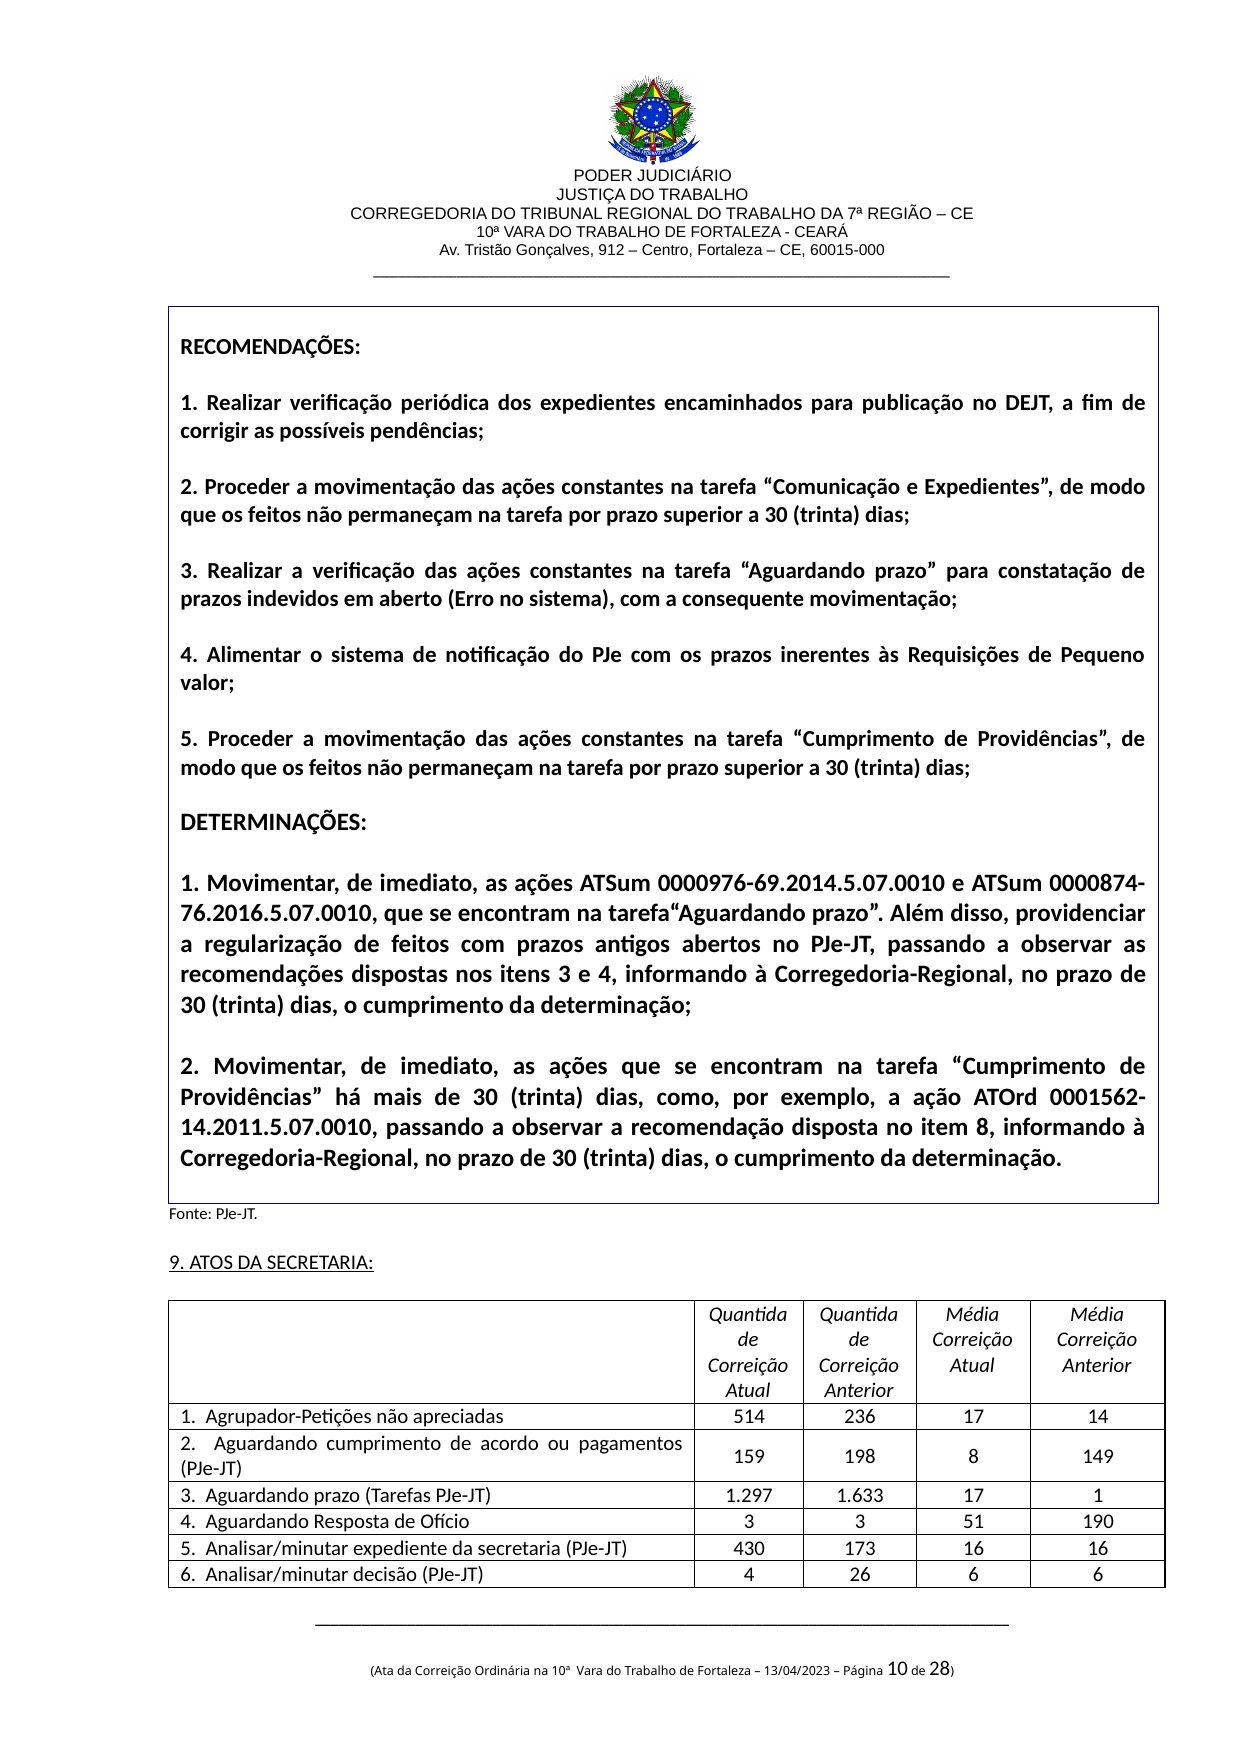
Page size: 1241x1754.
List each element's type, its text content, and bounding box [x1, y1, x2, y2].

table_cell 14 [1031, 1404, 1164, 1429]
table_cell 17 [917, 1404, 1030, 1429]
table_cell 16 [917, 1535, 1030, 1560]
table_cell 5. Analisar/minutar expediente da secretaria (PJe-JT) [169, 1535, 694, 1560]
table_cell 8 [917, 1430, 1030, 1481]
table_cell 149 [1031, 1430, 1164, 1481]
table_cell 6. Analisar/minutar decisão (PJe-JT) [169, 1561, 694, 1587]
subtitle Fonte: PJe-JT. [169, 1204, 1155, 1224]
table_cell 1.297 [695, 1482, 803, 1507]
table_cell 1 [1031, 1482, 1164, 1507]
table_cell 4 [695, 1561, 803, 1587]
picture [603, 73, 702, 166]
table_cell 17 [917, 1482, 1030, 1507]
table_cell 159 [695, 1430, 803, 1481]
table_cell 16 [1031, 1535, 1164, 1560]
table_cell RECOMENDAÇÕES: 1. Realizar verificação periódica dos expedientes encaminhados para publicação no DEJT, a fim de corrigir as possíveis pendências; 2. Proceder a movimentação das ações constantes na tarefa “Comunicação e Expedientes”, de modo que os feitos não permaneçam na tarefa por prazo superior a 30 (trinta) dias; 3. Realizar a verificação das ações constantes na tarefa “Aguardando prazo” para constatação de prazos indevidos em aberto (Erro no sistema), com a consequente movimentação; 4. Alimentar o sistema de notificação do PJe com os prazos inerentes às Requisições de Pequeno valor; 5. Proceder a movimentação das ações constantes na tarefa “Cumprimento de Providências”, de modo que os feitos não permaneçam na tarefa por prazo superior a 30 (trinta) dias; DETERMINAÇÕES: 1. Movimentar, de imediato, as ações ATSum 0000976-69.2014.5.07.0010 e ATSum 0000874-76.2016.5.07.0010, que se encontram na tarefa“Aguardando prazo”. Além disso, providenciar a regularização de feitos com prazos antigos abertos no PJe-JT, passando a observar as recomendações dispostas nos itens 3 e 4, informando à Corregedoria-Regional, no prazo de 30 (trinta) dias, o cumprimento da determinação; 2. Movimentar, de imediato, as ações que se encontram na tarefa “Cumprimento de Providências” há mais de 30 (trinta) dias, como, por exemplo, a ação ATOrd 0001562-14.2011.5.07.0010, passando a observar a recomendação disposta no item 8, informando à Corregedoria-Regional, no prazo de 30 (trinta) dias, o cumprimento da determinação. [169, 307, 1158, 1202]
table_header Quantidade Correição Anterior [804, 1301, 916, 1403]
table_header Média Correição Anterior [1031, 1301, 1164, 1403]
table_cell 1. Agrupador-Petições não apreciadas [169, 1404, 694, 1429]
table_cell 6 [1031, 1561, 1164, 1587]
table_cell 3. Aguardando prazo (Tarefas PJe-JT) [169, 1482, 694, 1507]
table_cell 173 [804, 1535, 916, 1560]
table_cell 1.633 [804, 1482, 916, 1507]
table_cell 514 [695, 1404, 803, 1429]
table_cell 236 [804, 1404, 916, 1429]
table_cell 51 [917, 1509, 1030, 1534]
table_cell 26 [804, 1561, 916, 1587]
table_header Média Correição Atual [917, 1301, 1030, 1403]
table_cell 3 [695, 1509, 803, 1534]
table_cell 6 [917, 1561, 1030, 1587]
table_cell 430 [695, 1535, 803, 1560]
subtitle 9. ATOS DA SECRETARIA: [169, 1249, 1155, 1274]
table_cell 198 [804, 1430, 916, 1481]
table_header [169, 1301, 694, 1403]
table_cell 4. Aguardando Resposta de Ofício [169, 1509, 694, 1534]
table_header Quantidade Correição Atual [695, 1301, 803, 1403]
table_cell 190 [1031, 1509, 1164, 1534]
table_cell 3 [804, 1509, 916, 1534]
table_cell 2. Aguardando cumprimento de acordo ou pagamentos (PJe-JT) [169, 1430, 694, 1481]
